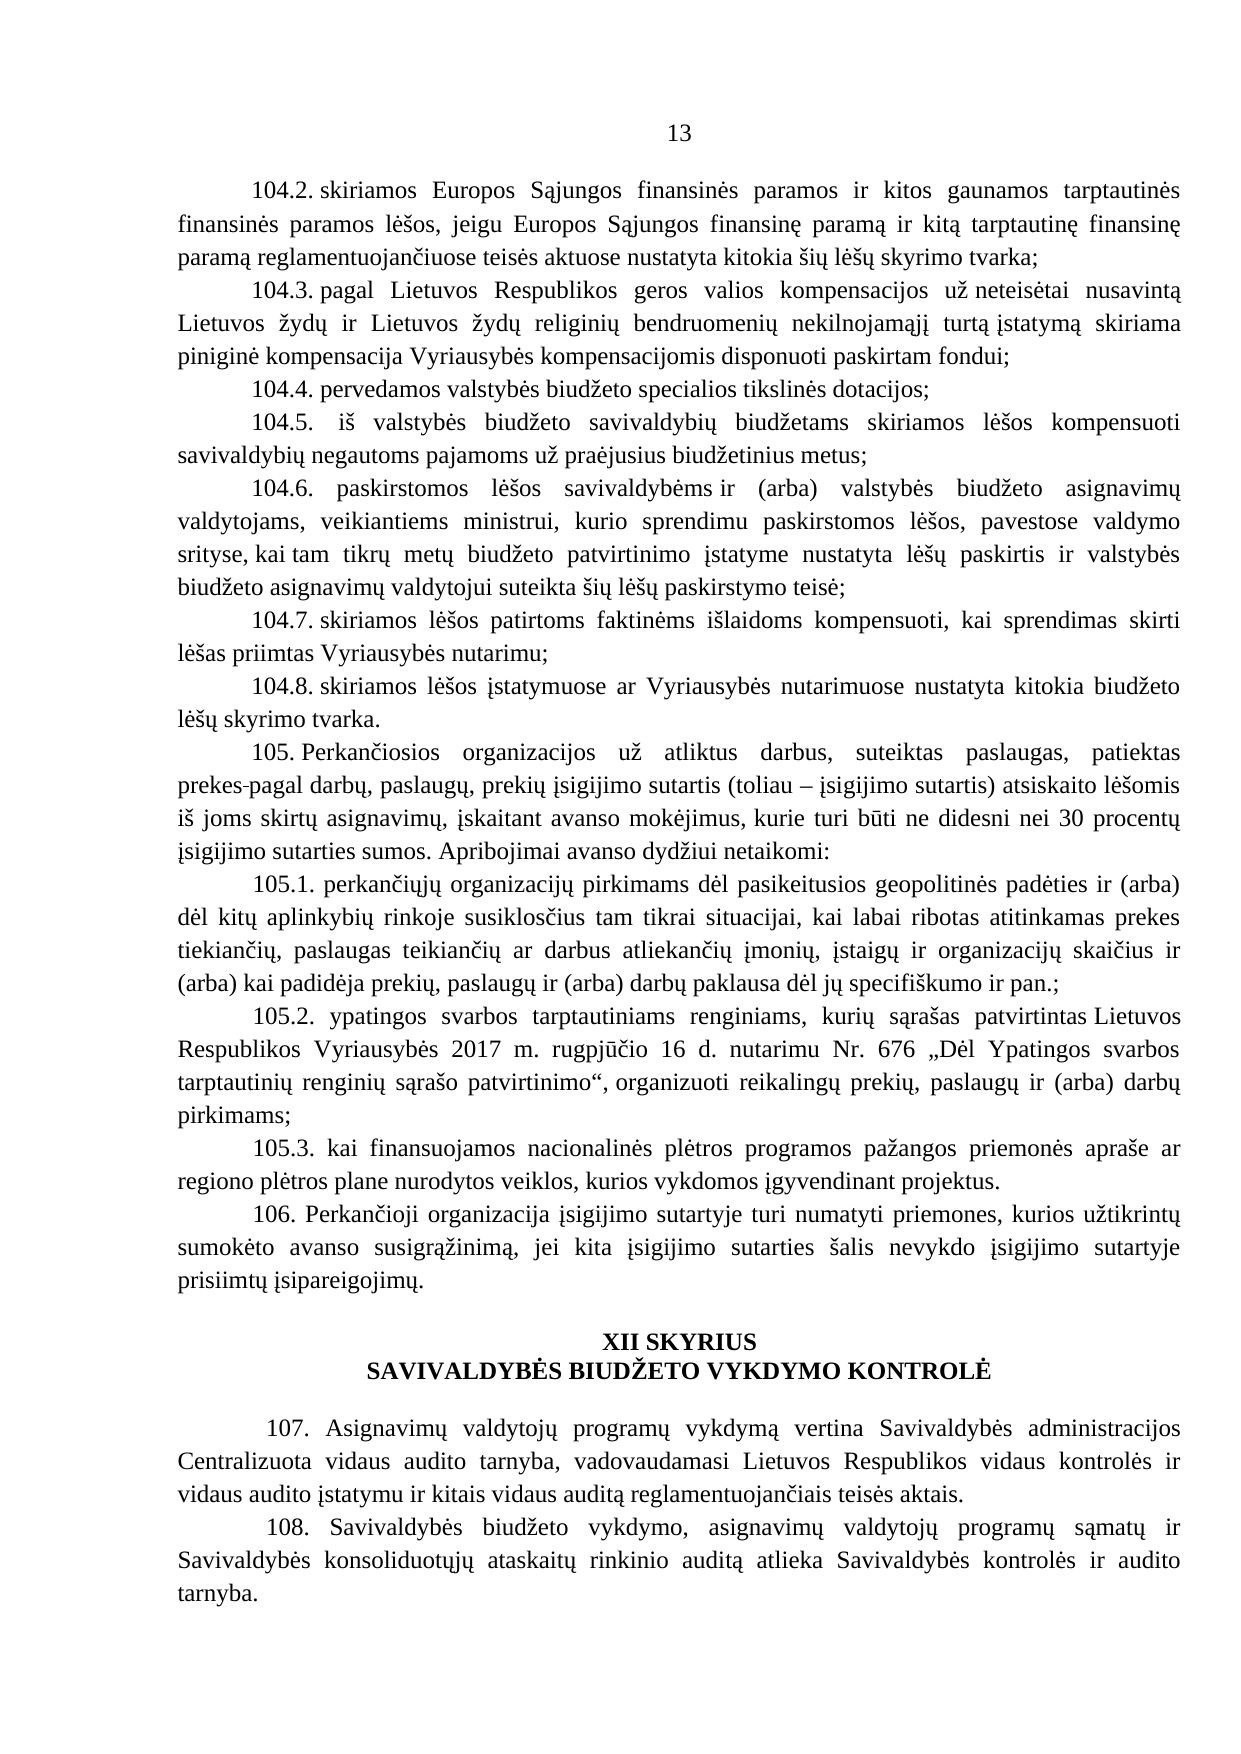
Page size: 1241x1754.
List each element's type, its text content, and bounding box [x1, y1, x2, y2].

text 104.6. paskirstomos lėšos savivaldybėms ir (arba) valstybės biudžeto asignavimų valdytojams, veikiantiems ministrui, kurio sprendimu paskirstomos lėšos, pavestose valdymo srityse, kai tam tikrų metų biudžeto patvirtinimo įstatyme nustatyta lėšų paskirtis ir valstybės biudžeto asignavimų valdytojui suteikta šių lėšų paskirstymo teisė; [177, 473, 1181, 601]
text 104.4. pervedamos valstybės biudžeto specialios tikslinės dotacijos; [177, 374, 1181, 402]
text XII SKYRIUS [177, 1327, 1181, 1356]
text 105.1. perkančiųjų organizacijų pirkimams dėl pasikeitusios geopolitinės padėties ir (arba) dėl kitų aplinkybių rinkoje susiklosčius tam tikrai situacijai, kai labai ribotas atitinkamas prekes tiekiančių, paslaugas teikiančių ar darbus atliekančių įmonių, įstaigų ir organizacijų skaičius ir (arba) kai padidėja prekių, paslaugų ir (arba) darbų paklausa dėl jų specifiškumo ir pan.; [177, 869, 1181, 997]
text 104.3. pagal Lietuvos Respublikos geros valios kompensacijos už neteisėtai nusavintą Lietuvos žydų ir Lietuvos žydų religinių bendruomenių nekilnojamąjį turtą įstatymą skiriama piniginė kompensacija Vyriausybės kompensacijomis disponuoti paskirtam fondui; [177, 275, 1181, 369]
text SAVIVALDYBĖS BIUDŽETO VYKDYMO KONTROLĖ [177, 1356, 1181, 1384]
text 105. Perkančiosios organizacijos už atliktus darbus, suteiktas paslaugas, patiektas prekes pagal darbų, paslaugų, prekių įsigijimo sutartis (toliau – įsigijimo sutartis) atsiskaito lėšomis iš joms skirtų asignavimų, įskaitant avanso mokėjimus, kurie turi būti ne didesni nei 30 procentų įsigijimo sutarties sumos. Apribojimai avanso dydžiui netaikomi: [177, 737, 1181, 865]
text 106. Perkančioji organizacija įsigijimo sutartyje turi numatyti priemones, kurios užtikrintų sumokėto avanso susigrąžinimą, jei kita įsigijimo sutarties šalis nevykdo įsigijimo sutartyje prisiimtų įsipareigojimų. [177, 1199, 1181, 1294]
text 107. Asignavimų valdytojų programų vykdymą vertina Savivaldybės administracijos Centralizuota vidaus audito tarnyba, vadovaudamasi Lietuvos Respublikos vidaus kontrolės ir vidaus audito įstatymu ir kitais vidaus auditą reglamentuojančiais teisės aktais. [177, 1413, 1181, 1508]
text 105.3. kai finansuojamos nacionalinės plėtros programos pažangos priemonės apraše ar regiono plėtros plane nurodytos veiklos, kurios vykdomos įgyvendinant projektus. [177, 1133, 1181, 1195]
text 104.2. skiriamos Europos Sąjungos finansinės paramos ir kitos gaunamos tarptautinės finansinės paramos lėšos, jeigu Europos Sąjungos finansinę paramą ir kitą tarptautinę finansinę paramą reglamentuojančiuose teisės aktuose nustatyta kitokia šių lėšų skyrimo tvarka; [177, 176, 1181, 270]
text 105.2. ypatingos svarbos tarptautiniams renginiams, kurių sąrašas patvirtintas Lietuvos Respublikos Vyriausybės 2017 m. rugpjūčio 16 d. nutarimu Nr. 676 „Dėl Ypatingos svarbos tarptautinių renginių sąrašo patvirtinimo“, organizuoti reikalingų prekių, paslaugų ir (arba) darbų pirkimams; [177, 1001, 1181, 1129]
text 104.8. skiriamos lėšos įstatymuose ar Vyriausybės nutarimuose nustatyta kitokia biudžeto lėšų skyrimo tvarka. [177, 671, 1181, 733]
text 104.5. iš valstybės biudžeto savivaldybių biudžetams skiriamos lėšos kompensuoti savivaldybių negautoms pajamoms už praėjusius biudžetinius metus; [177, 407, 1181, 468]
text 104.7. skiriamos lėšos patirtoms faktinėms išlaidoms kompensuoti, kai sprendimas skirti lėšas priimtas Vyriausybės nutarimu; [177, 605, 1181, 667]
text 108. Savivaldybės biudžeto vykdymo, asignavimų valdytojų programų sąmatų ir Savivaldybės konsoliduotųjų ataskaitų rinkinio auditą atlieka Savivaldybės kontrolės ir audito tarnyba. [177, 1512, 1181, 1607]
